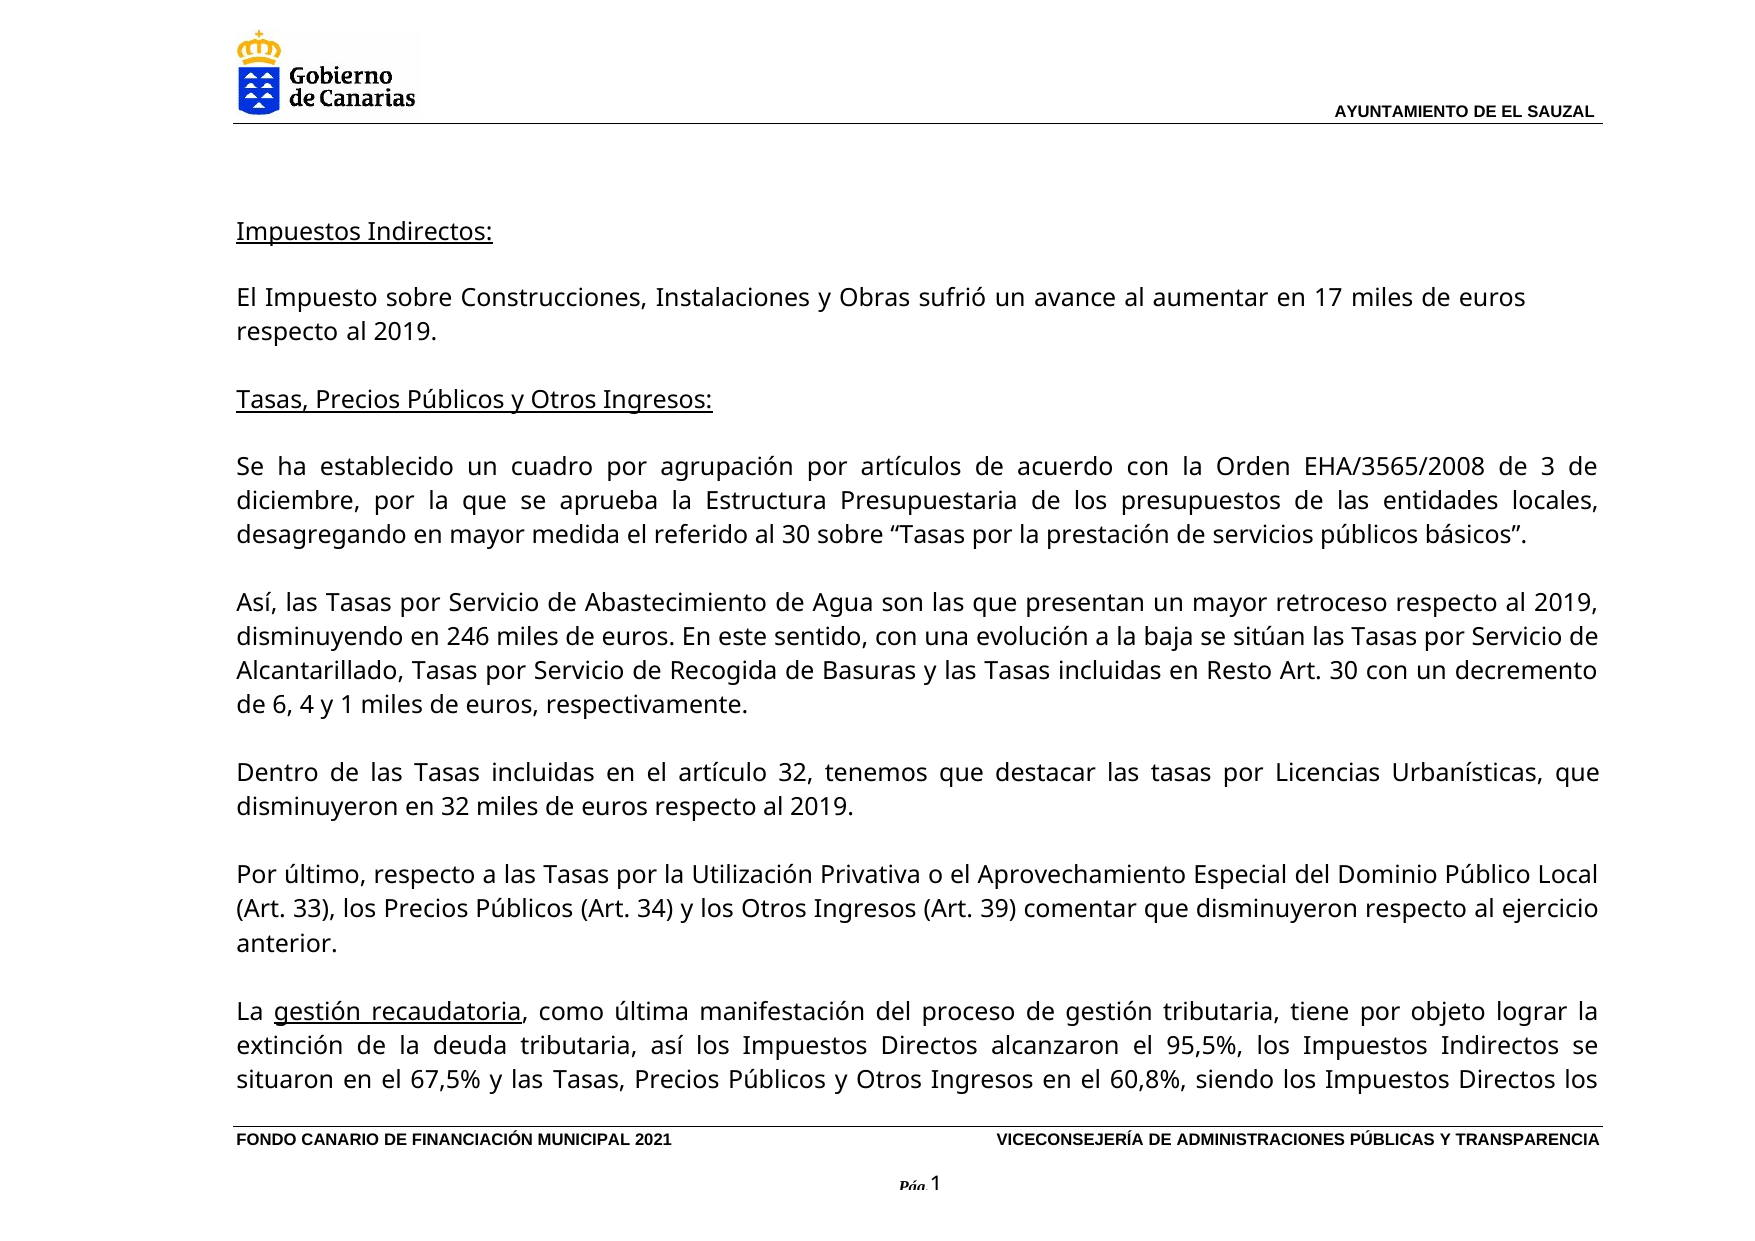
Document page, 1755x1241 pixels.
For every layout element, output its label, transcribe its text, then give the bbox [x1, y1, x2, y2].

text La gestión recaudatoria, como última manifestación del proceso de gestión tributaria, tiene por objeto lograr la extinción de la deuda tributaria, así los Impuestos Directos alcanzaron el 95,5%, los Impuestos Indirectos se situaron en el 67,5% y las Tasas, Precios Públicos y Otros Ingresos en el 60,8%, siendo los Impuestos Directos los [236, 993, 1600, 1096]
text Por último, respecto a las Tasas por la Utilización Privativa o el Aprovechamiento Especial del Dominio Público Local (Art. 33), los Precios Públicos (Art. 34) y los Otros Ingresos (Art. 39) comentar que disminuyeron respecto al ejercicio anterior. [236, 857, 1600, 959]
text Dentro de las Tasas incluidas en el artículo 32, tenemos que destacar las tasas por Licencias Urbanísticas, que disminuyeron en 32 miles de euros respecto al 2019. [236, 755, 1600, 823]
text Impuestos Indirectos: [236, 213, 1633, 247]
text Se ha establecido un cuadro por agrupación por artículos de acuerdo con la Orden EHA/3565/2008 de 3 de diciembre, por la que se aprueba la Estructura Presupuestaria de los presupuestos de las entidades locales, desagregando en mayor medida el referido al 30 sobre “Tasas por la prestación de servicios públicos básicos”. [236, 448, 1600, 551]
text Así, las Tasas por Servicio de Abastecimiento de Agua son las que presentan un mayor retroceso respecto al 2019, disminuyendo en 246 miles de euros. En este sentido, con una evolución a la baja se sitúan las Tasas por Servicio de Alcantarillado, Tasas por Servicio de Recogida de Basuras y las Tasas incluidas en Resto Art. 30 con un decremento de 6, 4 y 1 miles de euros, respectivamente. [236, 584, 1600, 721]
text Tasas, Precios Públicos y Otros Ingresos: [236, 382, 1633, 416]
text El Impuesto sobre Construcciones, Instalaciones y Obras sufrió un avance al aumentar en 17 miles de euros respecto al 2019. [236, 280, 1633, 348]
